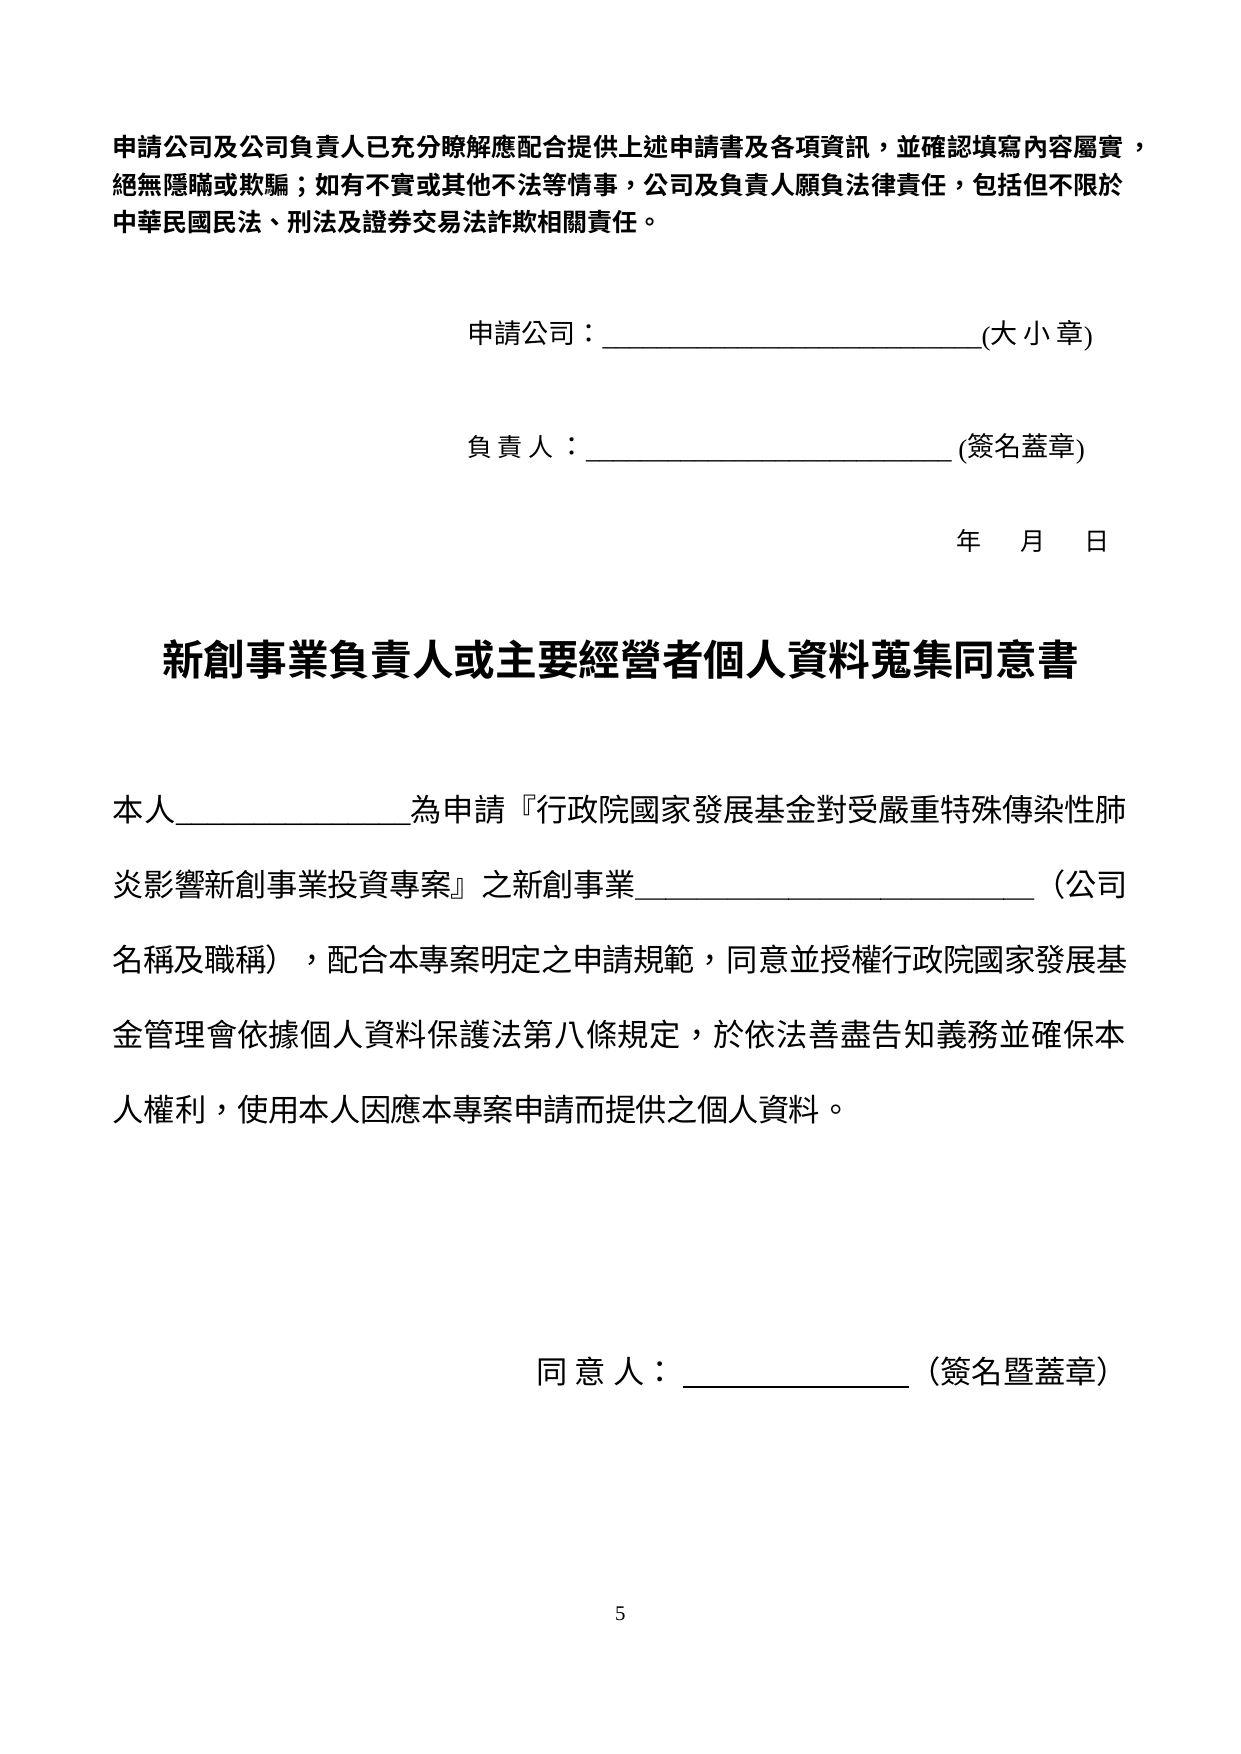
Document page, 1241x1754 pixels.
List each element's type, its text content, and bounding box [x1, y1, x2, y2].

text 申請公司及公司負責人已充分瞭解應配合提供上述申請書及各項資訊，並確認填寫內容屬實，絕無隱瞞或欺騙；如有不實或其他不法等情事，公司及負責人願負法律責任，包括但不限於中華民國民法、刑法及證券交易法詐欺相關責任。 [112, 126, 1128, 239]
text 本人_______________為申請『行政院國家發展基金對受嚴重特殊傳染性肺炎影響新創事業投資專案』之新創事業＿＿＿＿＿＿＿＿＿＿＿＿＿（公司名稱及職稱），配合本專案明定之申請規範，同意並授權行政院國家發展基金管理會依據個人資料保護法第八條規定，於依法善盡告知義務並確保本人權利，使用本人因應本專案申請而提供之個人資料。 [112, 764, 1128, 1139]
text 同 意 人： （簽名暨蓋章） [112, 1326, 1128, 1401]
text 新創事業負責人或主要經營者個人資料蒐集同意書 [112, 614, 1128, 689]
text 負 責 人 ：___________________________ (簽名蓋章) [112, 389, 1117, 464]
text 申請公司：____________________________(大 小 章) [112, 276, 1117, 351]
text 年 月 日 [112, 483, 1128, 558]
